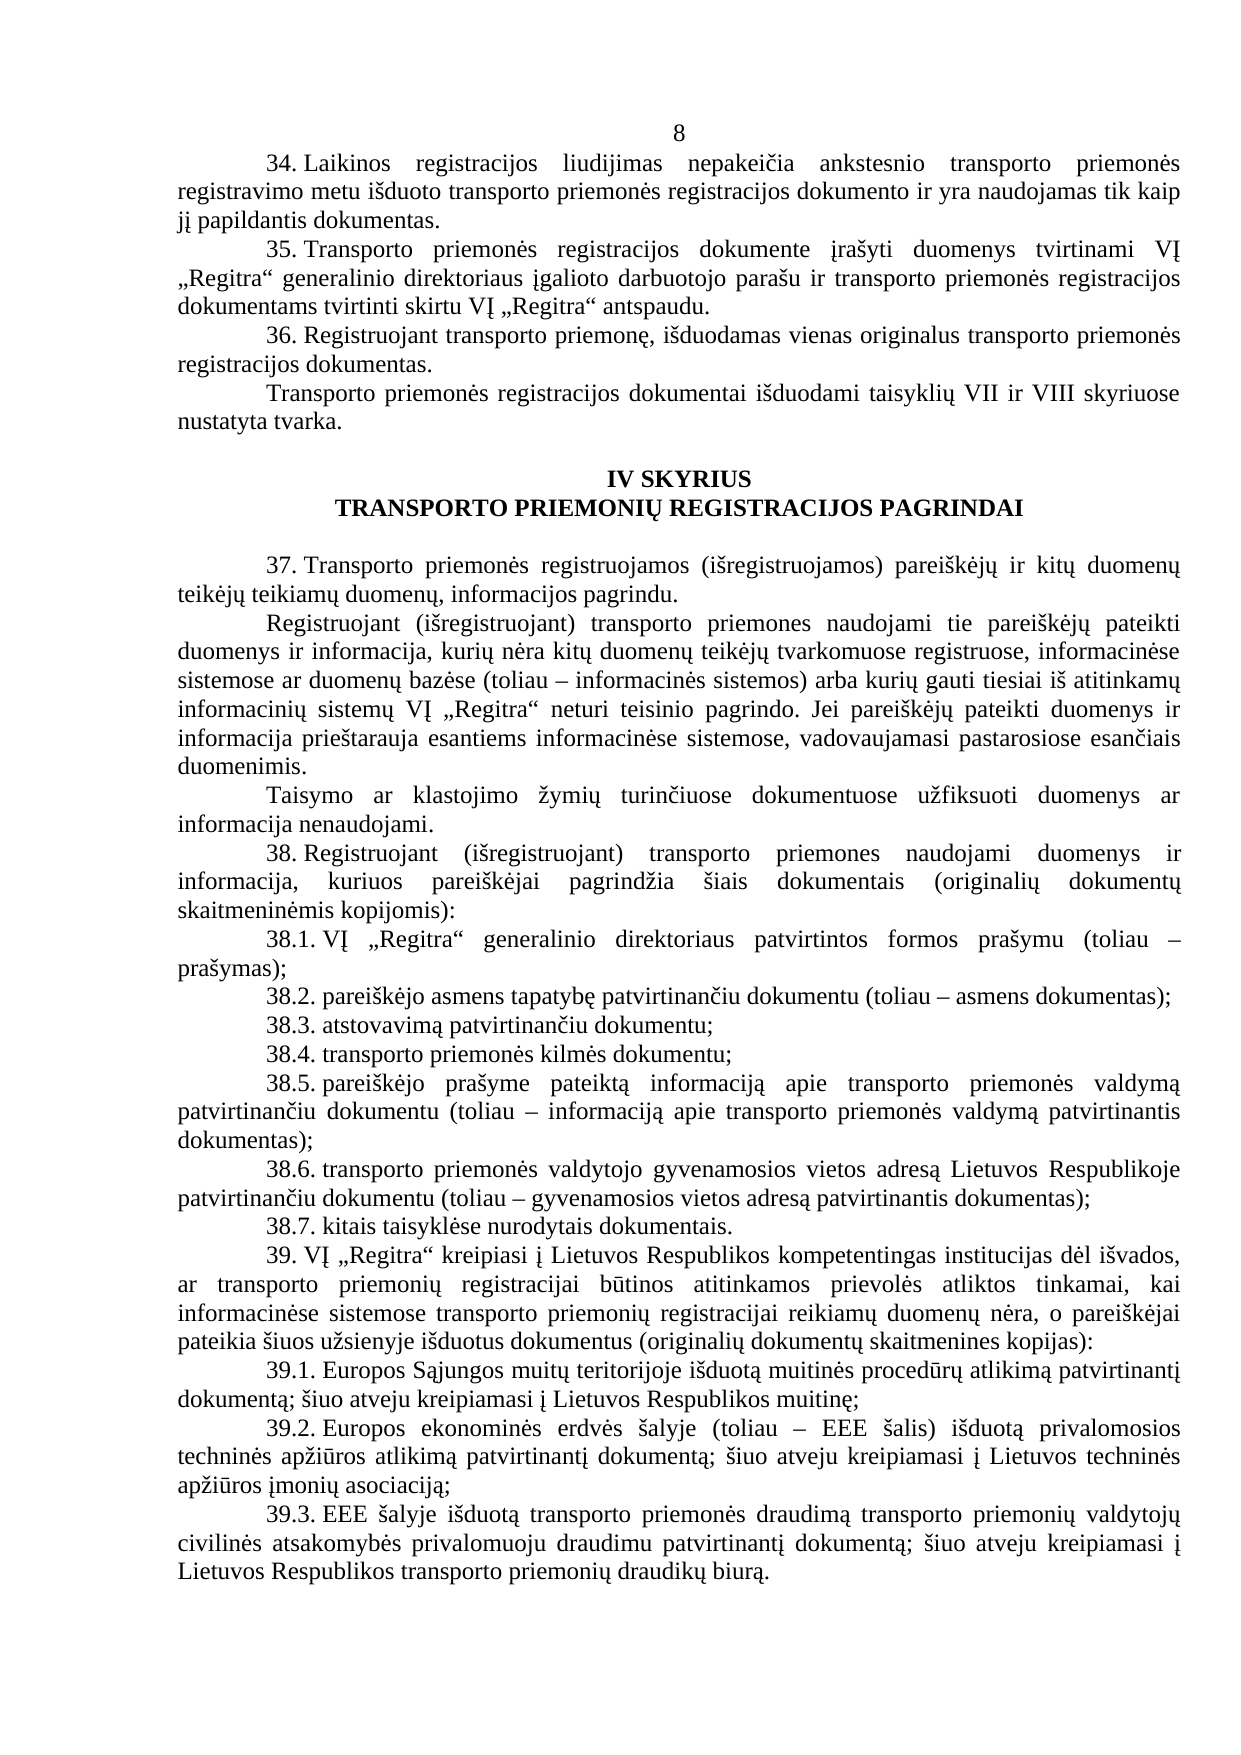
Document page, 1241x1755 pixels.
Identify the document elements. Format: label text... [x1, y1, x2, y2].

text Registruojant (išregistruojant) transporto priemones naudojami tie pareiškėjų pateikti duomenys ir informacija, kurių nėra kitų duomenų teikėjų tvarkomuose registruose, informacinėse sistemose ar duomenų bazėse (toliau – informacinės sistemos) arba kurių gauti tiesiai iš atitinkamų informacinių sistemų VĮ „Regitra“ neturi teisinio pagrindo. Jei pareiškėjų pateikti duomenys ir informacija prieštarauja esantiems informacinėse sistemose, vadovaujamasi pastarosiose esančiais duomenimis. [177, 608, 1181, 780]
text 38.7. kitais taisyklėse nurodytais dokumentais. [177, 1211, 1181, 1240]
text IV SKYRIUS [177, 464, 1181, 493]
text 38.5. pareiškėjo prašyme pateiktą informaciją apie transporto priemonės valdymą patvirtinančiu dokumentu (toliau – informaciją apie transporto priemonės valdymą patvirtinantis dokumentas); [177, 1068, 1181, 1154]
text 39.3. EEE šalyje išduotą transporto priemonės draudimą transporto priemonių valdytojų civilinės atsakomybės privalomuoju draudimu patvirtinantį dokumentą; šiuo atveju kreipiamasi į Lietuvos Respublikos transporto priemonių draudikų biurą. [177, 1499, 1181, 1585]
text 38.6. transporto priemonės valdytojo gyvenamosios vietos adresą Lietuvos Respublikoje patvirtinančiu dokumentu (toliau – gyvenamosios vietos adresą patvirtinantis dokumentas); [177, 1154, 1181, 1211]
text 38.4. transporto priemonės kilmės dokumentu; [177, 1039, 1181, 1068]
text 38.3. atstovavimą patvirtinančiu dokumentu; [177, 1010, 1181, 1039]
text Transporto priemonės registracijos dokumentai išduodami taisyklių VII ir VIII skyriuose nustatyta tvarka. [177, 378, 1181, 435]
text 36. Registruojant transporto priemonę, išduodamas vienas originalus transporto priemonės registracijos dokumentas. [177, 320, 1181, 378]
text 39. VĮ „Regitra“ kreipiasi į Lietuvos Respublikos kompetentingas institucijas dėl išvados, ar transporto priemonių registracijai būtinos atitinkamos prievolės atliktos tinkamai, kai informacinėse sistemose transporto priemonių registracijai reikiamų duomenų nėra, o pareiškėjai pateikia šiuos užsienyje išduotus dokumentus (originalių dokumentų skaitmenines kopijas): [177, 1240, 1181, 1355]
text 39.1. Europos Sąjungos muitų teritorijoje išduotą muitinės procedūrų atlikimą patvirtinantį dokumentą; šiuo atveju kreipiamasi į Lietuvos Respublikos muitinę; [177, 1355, 1181, 1413]
text 38.2. pareiškėjo asmens tapatybę patvirtinančiu dokumentu (toliau – asmens dokumentas); [177, 981, 1181, 1010]
text 38. Registruojant (išregistruojant) transporto priemones naudojami duomenys ir informacija, kuriuos pareiškėjai pagrindžia šiais dokumentais (originalių dokumentų skaitmeninėmis kopijomis): [177, 838, 1181, 924]
text 34. Laikinos registracijos liudijimas nepakeičia ankstesnio transporto priemonės registravimo metu išduoto transporto priemonės registracijos dokumento ir yra naudojamas tik kaip jį papildantis dokumentas. [177, 148, 1181, 234]
text 35. Transporto priemonės registracijos dokumente įrašyti duomenys tvirtinami VĮ „Regitra“ generalinio direktoriaus įgalioto darbuotojo parašu ir transporto priemonės registracijos dokumentams tvirtinti skirtu VĮ „Regitra“ antspaudu. [177, 234, 1181, 320]
text 39.2. Europos ekonominės erdvės šalyje (toliau – EEE šalis) išduotą privalomosios techninės apžiūros atlikimą patvirtinantį dokumentą; šiuo atveju kreipiamasi į Lietuvos techninės apžiūros įmonių asociaciją; [177, 1413, 1181, 1499]
text 37. Transporto priemonės registruojamos (išregistruojamos) pareiškėjų ir kitų duomenų teikėjų teikiamų duomenų, informacijos pagrindu. [177, 550, 1181, 608]
text TRANSPORTO PRIEMONIŲ REGISTRACIJOS PAGRINDAI [177, 493, 1181, 521]
text Taisymo ar klastojimo žymių turinčiuose dokumentuose užfiksuoti duomenys ar informacija nenaudojami. [177, 780, 1181, 838]
text 38.1. VĮ „Regitra“ generalinio direktoriaus patvirtintos formos prašymu (toliau – prašymas); [177, 924, 1181, 981]
